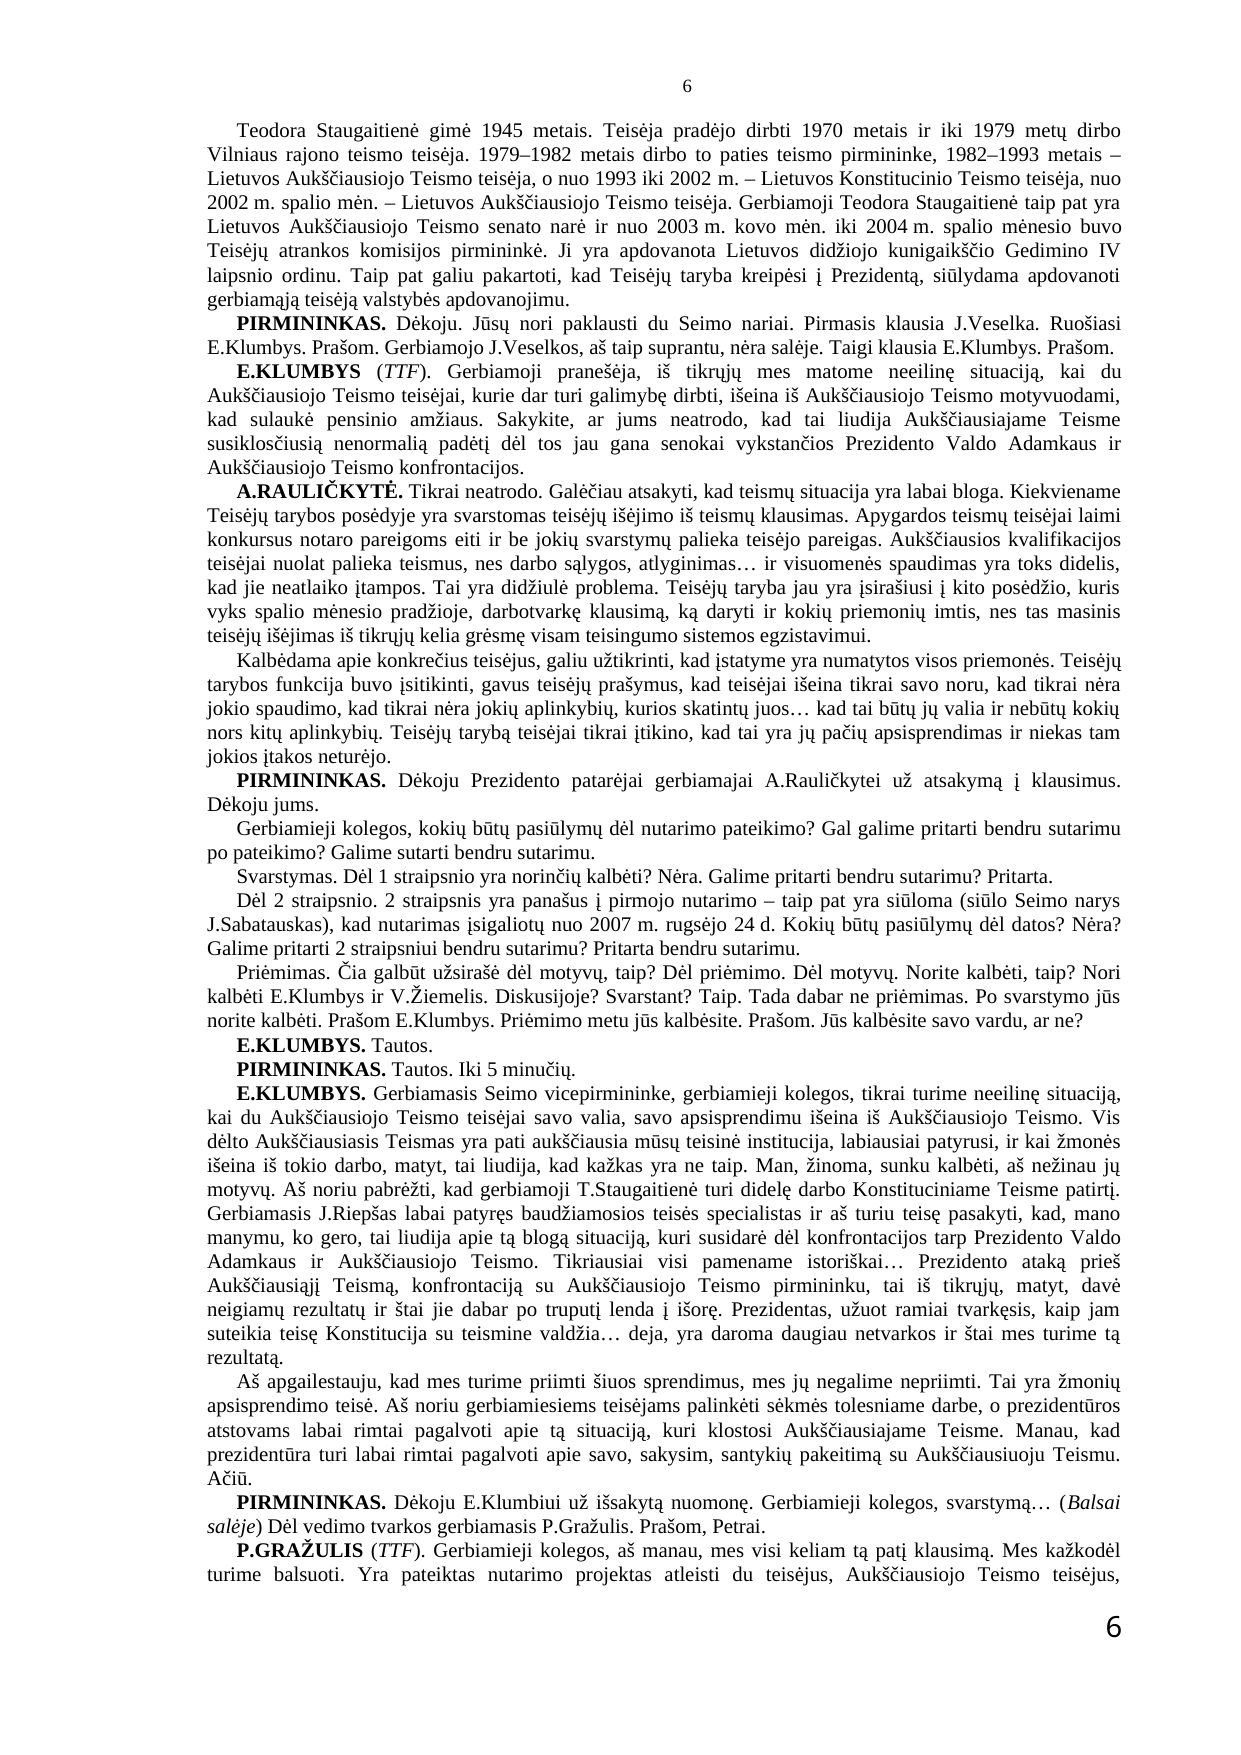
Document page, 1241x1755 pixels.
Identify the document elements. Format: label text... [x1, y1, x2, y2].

text PIRMININKAS. Dėkoju. Jūsų nori paklausti du Seimo nariai. Pirmasis klausia J.Veselka. Ruošiasi E.Klumbys. Prašom. Gerbiamojo J.Veselkos, aš taip suprantu, nėra salėje. Taigi klausia E.Klumbys. Prašom. [207, 311, 1122, 359]
text E.KLUMBYS. Gerbiamasis Seimo vicepirmininke, gerbiamieji kolegos, tikrai turime neeilinę situaciją, kai du Aukščiausiojo Teismo teisėjai savo valia, savo apsisprendimu išeina iš Aukščiausiojo Teismo. Vis dėlto Aukščiausiasis Teismas yra pati aukščiausia mūsų teisinė institucija, labiausiai patyrusi, ir kai žmonės išeina iš tokio darbo, matyt, tai liudija, kad kažkas yra ne taip. Man, žinoma, sunku kalbėti, aš nežinau jų motyvų. Aš noriu pabrėžti, kad gerbiamoji T.Staugaitienė turi didelę darbo Konstituciniame Teisme patirtį. Gerbiamasis J.Riepšas labai patyręs baudžiamosios teisės specialistas ir aš turiu teisę pasakyti, kad, mano manymu, ko gero, tai liudija apie tą blogą situaciją, kuri susidarė dėl konfrontacijos tarp Prezidento Valdo Adamkaus ir Aukščiausiojo Teismo. Tikriausiai visi pamename istoriškai… Prezidento ataką prieš Aukščiausiąjį Teismą, konfrontaciją su Aukščiausiojo Teismo pirmininku, tai iš tikrųjų, matyt, davė neigiamų rezultatų ir štai jie dabar po truputį lenda į išorę. Prezidentas, užuot ramiai tvarkęsis, kaip jam suteikia teisę Konstitucija su teismine valdžia… deja, yra daroma daugiau netvarkos ir štai mes turime tą rezultatą. [207, 1081, 1122, 1369]
text PIRMININKAS. Tautos. Iki 5 minučių. [207, 1057, 1122, 1081]
text PIRMININKAS. Dėkoju E.Klumbiui už išsakytą nuomonę. Gerbiamieji kolegos, svarstymą… (Balsai salėje) Dėl vedimo tvarkos gerbiamasis P.Gražulis. Prašom, Petrai. [207, 1490, 1122, 1538]
text Svarstymas. Dėl 1 straipsnio yra norinčių kalbėti? Nėra. Galime pritarti bendru sutarimu? Pritarta. [207, 864, 1122, 888]
text Priėmimas. Čia galbūt užsirašė dėl motyvų, taip? Dėl priėmimo. Dėl motyvų. Norite kalbėti, taip? Nori kalbėti E.Klumbys ir V.Žiemelis. Diskusijoje? Svarstant? Taip. Tada dabar ne priėmimas. Po svarstymo jūs norite kalbėti. Prašom E.Klumbys. Priėmimo metu jūs kalbėsite. Prašom. Jūs kalbėsite savo vardu, ar ne? [207, 960, 1122, 1032]
text A.RAULIČKYTĖ. Tikrai neatrodo. Galėčiau atsakyti, kad teismų situacija yra labai bloga. Kiekviename Teisėjų tarybos posėdyje yra svarstomas teisėjų išėjimo iš teismų klausimas. Apygardos teismų teisėjai laimi konkursus notaro pareigoms eiti ir be jokių svarstymų palieka teisėjo pareigas. Aukščiausios kvalifikacijos teisėjai nuolat palieka teismus, nes darbo sąlygos, atlyginimas… ir visuomenės spaudimas yra toks didelis, kad jie neatlaiko įtampos. Tai yra didžiulė problema. Teisėjų taryba jau yra įsirašiusi į kito posėdžio, kuris vyks spalio mėnesio pradžioje, darbotvarkę klausimą, ką daryti ir kokių priemonių imtis, nes tas masinis teisėjų išėjimas iš tikrųjų kelia grėsmę visam teisingumo sistemos egzistavimui. [207, 479, 1122, 647]
text Teodora Staugaitienė gimė 1945 metais. Teisėja pradėjo dirbti 1970 metais ir iki 1979 metų dirbo Vilniaus rajono teismo teisėja. 1979–1982 metais dirbo to paties teismo pirmininke, 1982–1993 metais – Lietuvos Aukščiausiojo Teismo teisėja, o nuo 1993 iki 2002 m. – Lietuvos Konstitucinio Teismo teisėja, nuo 2002 m. spalio mėn. – Lietuvos Aukščiausiojo Teismo teisėja. Gerbiamoji Teodora Staugaitienė taip pat yra Lietuvos Aukščiausiojo Teismo senato narė ir nuo 2003 m. kovo mėn. iki 2004 m. spalio mėnesio buvo Teisėjų atrankos komisijos pirmininkė. Ji yra apdovanota Lietuvos didžiojo kunigaikščio Gedimino IV laipsnio ordinu. Taip pat galiu pakartoti, kad Teisėjų taryba kreipėsi į Prezidentą, siūlydama apdovanoti gerbiamąją teisėją valstybės apdovanojimu. [207, 118, 1122, 311]
text Gerbiamieji kolegos, kokių būtų pasiūlymų dėl nutarimo pateikimo? Gal galime pritarti bendru sutarimu po pateikimo? Galime sutarti bendru sutarimu. [207, 816, 1122, 864]
text P.GRAŽULIS (TTF). Gerbiamieji kolegos, aš manau, mes visi keliam tą patį klausimą. Mes kažkodėl turime balsuoti. Yra pateiktas nutarimo projektas atleisti du teisėjus, Aukščiausiojo Teismo teisėjus, [207, 1538, 1122, 1586]
text Dėl 2 straipsnio. 2 straipsnis yra panašus į pirmojo nutarimo – taip pat yra siūloma (siūlo Seimo narys J.Sabatauskas), kad nutarimas įsigaliotų nuo 2007 m. rugsėjo 24 d. Kokių būtų pasiūlymų dėl datos? Nėra? Galime pritarti 2 straipsniui bendru sutarimu? Pritarta bendru sutarimu. [207, 888, 1122, 960]
text Aš apgailestauju, kad mes turime priimti šiuos sprendimus, mes jų negalime nepriimti. Tai yra žmonių apsisprendimo teisė. Aš noriu gerbiamiesiems teisėjams palinkėti sėkmės tolesniame darbe, o prezidentūros atstovams labai rimtai pagalvoti apie tą situaciją, kuri klostosi Aukščiausiajame Teisme. Manau, kad prezidentūra turi labai rimtai pagalvoti apie savo, sakysim, santykių pakeitimą su Aukščiausiuoju Teismu. Ačiū. [207, 1369, 1122, 1490]
text E.KLUMBYS. Tautos. [207, 1032, 1122, 1057]
text Kalbėdama apie konkrečius teisėjus, galiu užtikrinti, kad įstatyme yra numatytos visos priemonės. Teisėjų tarybos funkcija buvo įsitikinti, gavus teisėjų prašymus, kad teisėjai išeina tikrai savo noru, kad tikrai nėra jokio spaudimo, kad tikrai nėra jokių aplinkybių, kurios skatintų juos… kad tai būtų jų valia ir nebūtų kokių nors kitų aplinkybių. Teisėjų tarybą teisėjai tikrai įtikino, kad tai yra jų pačių apsisprendimas ir niekas tam jokios įtakos neturėjo. [207, 647, 1122, 768]
text E.KLUMBYS (TTF). Gerbiamoji pranešėja, iš tikrųjų mes matome neeilinę situaciją, kai du Aukščiausiojo Teismo teisėjai, kurie dar turi galimybę dirbti, išeina iš Aukščiausiojo Teismo motyvuodami, kad sulaukė pensinio amžiaus. Sakykite, ar jums neatrodo, kad tai liudija Aukščiausiajame Teisme susiklosčiusią nenormalią padėtį dėl tos jau gana senokai vykstančios Prezidento Valdo Adamkaus ir Aukščiausiojo Teismo konfrontacijos. [207, 359, 1122, 479]
text PIRMININKAS. Dėkoju Prezidento patarėjai gerbiamajai A.Rauličkytei už atsakymą į klausimus. Dėkoju jums. [207, 768, 1122, 816]
